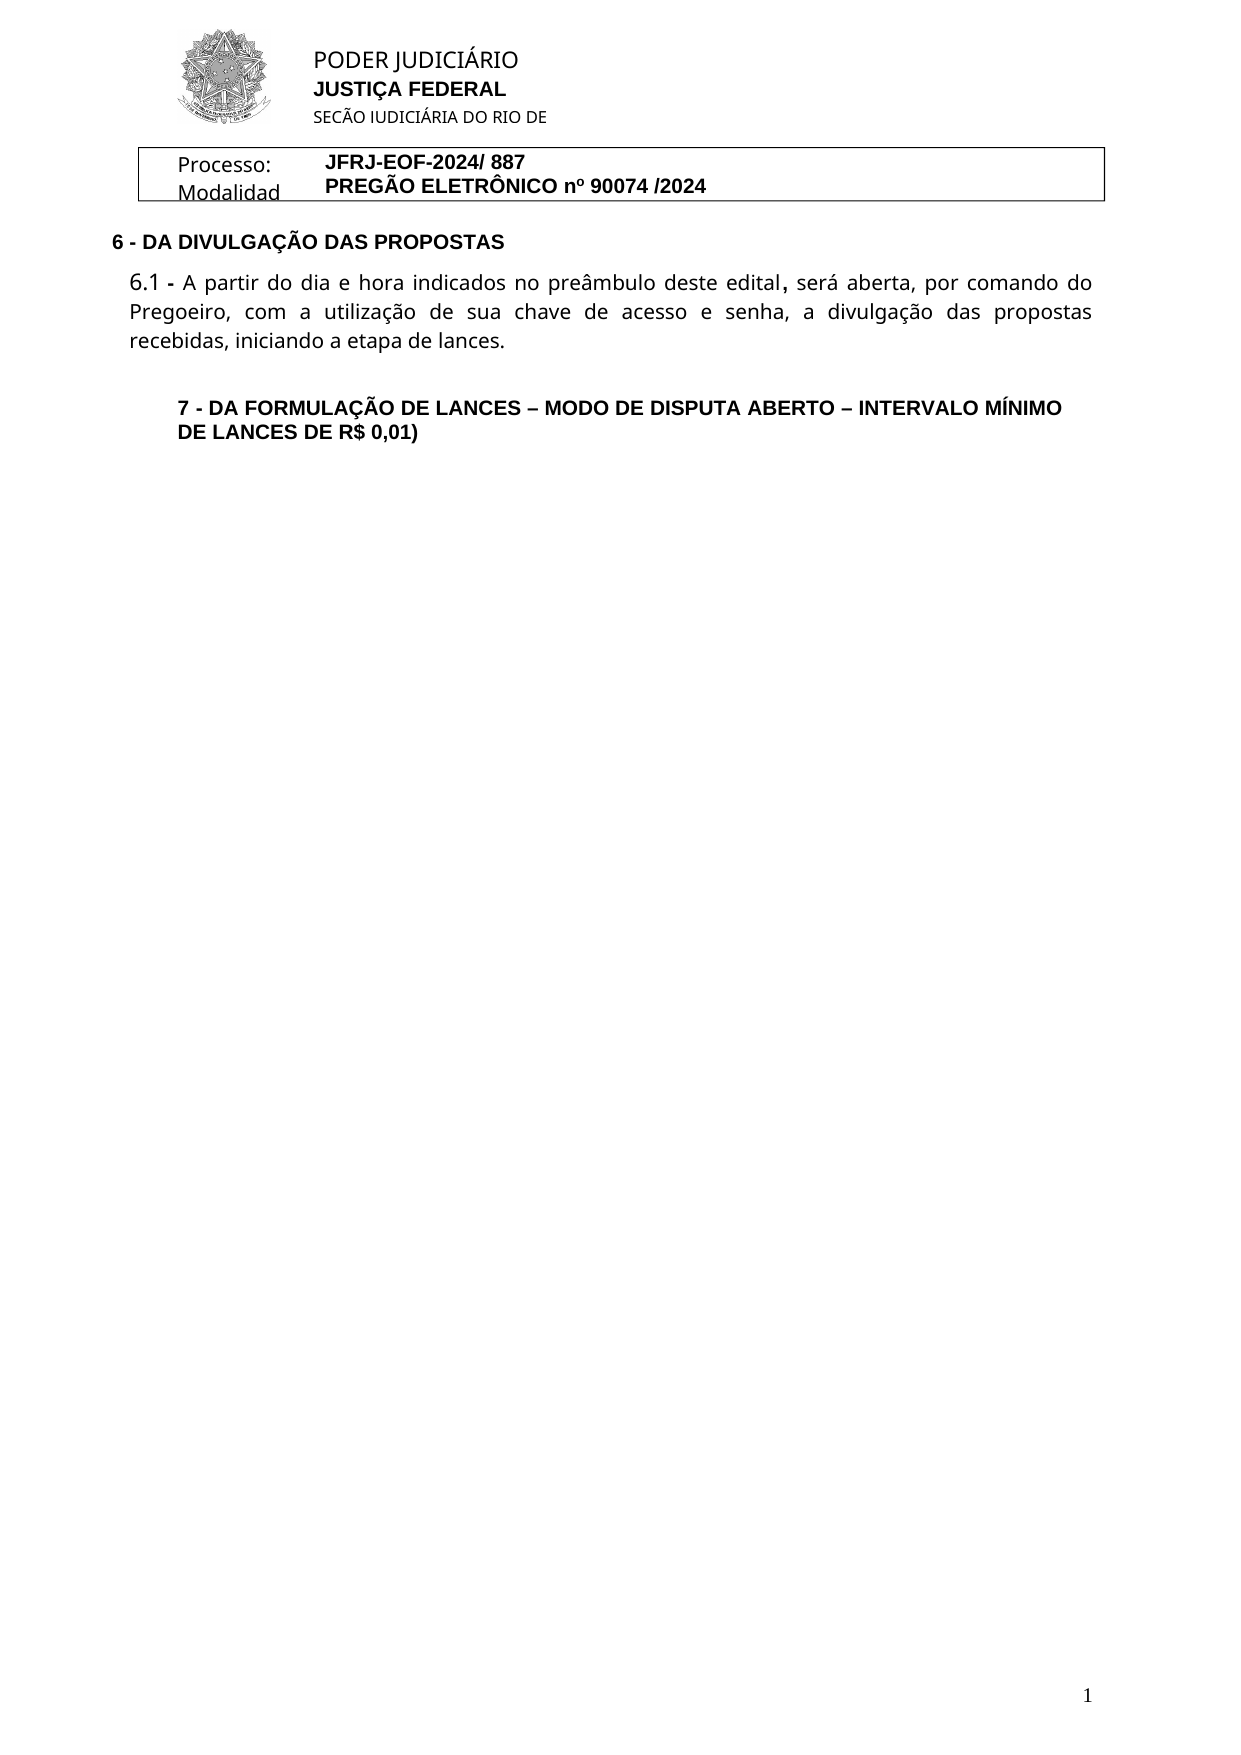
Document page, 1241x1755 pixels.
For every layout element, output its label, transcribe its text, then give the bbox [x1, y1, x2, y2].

list - DA FORMULAÇÃO DE LANCES – MODO DE DISPUTA ABERTO – INTERVALO MÍNIMO DE LANCES DE R$ 0,01) [177, 396, 1094, 444]
list - DA DIVULGAÇÃO DAS PROPOSTAS [112, 229, 1143, 253]
list - A partir do dia e hora indicados no preâmbulo deste edital, será aberta, por comando do Pregoeiro, com a utilização de sua chave de acesso e senha, a divulgação das propostas recebidas, iniciando a etapa de lances. [129, 266, 1093, 354]
